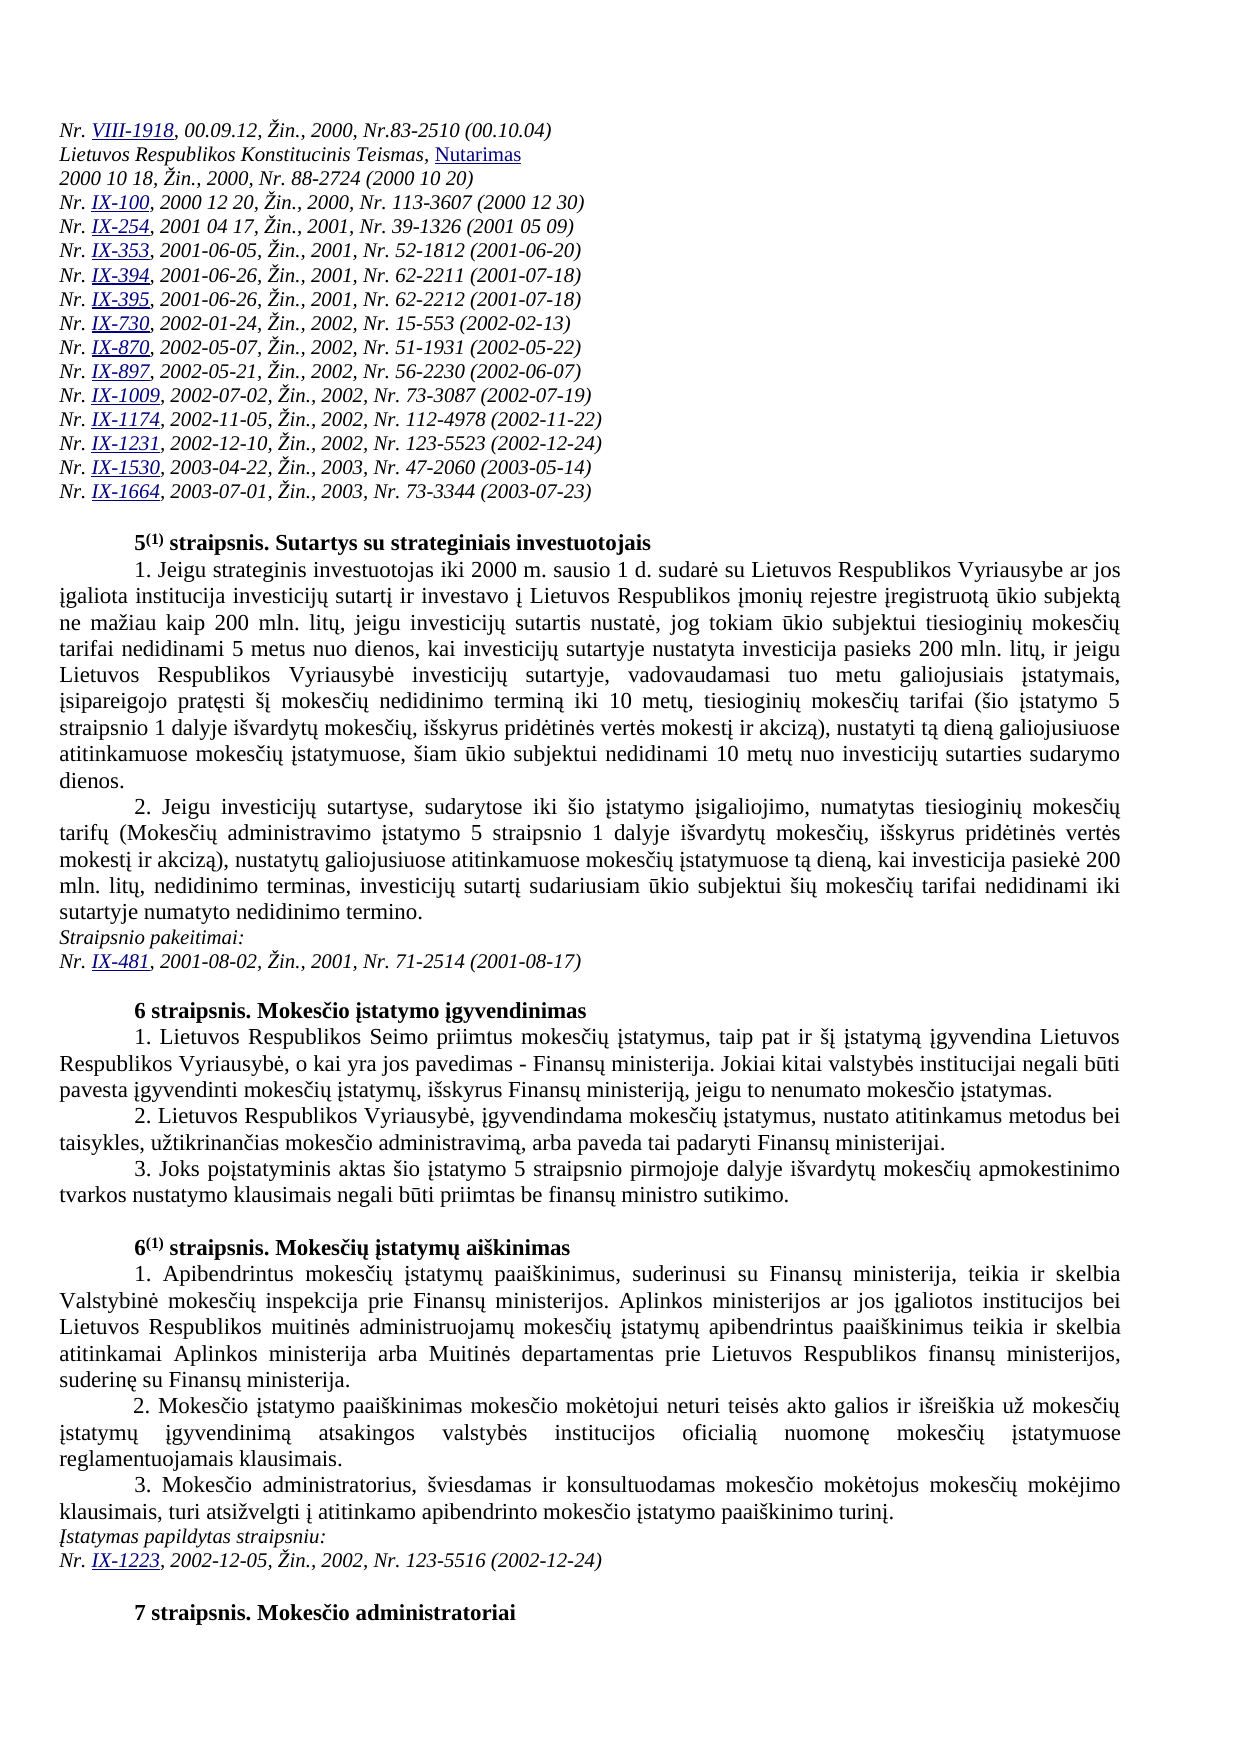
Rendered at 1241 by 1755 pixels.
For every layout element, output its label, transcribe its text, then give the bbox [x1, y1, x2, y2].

text Nr. IX-1664, 2003-07-01, Žin., 2003, Nr. 73-3344 (2003-07-23) [59, 479, 1122, 503]
text 1. Jeigu strateginis investuotojas iki 2000 m. sausio 1 d. sudarė su Lietuvos Respublikos Vyriausybe ar jos įgaliota institucija investicijų sutartį ir investavo į Lietuvos Respublikos įmonių rejestre įregistruotą ūkio subjektą ne mažiau kaip 200 mln. litų, jeigu investicijų sutartis nustatė, jog tokiam ūkio subjektui tiesioginių mokesčių tarifai nedidinami 5 metus nuo dienos, kai investicijų sutartyje nustatyta investicija pasieks 200 mln. litų, ir jeigu Lietuvos Respublikos Vyriausybė investicijų sutartyje, vadovaudamasi tuo metu galiojusiais įstatymais, įsipareigojo pratęsti šį mokesčių nedidinimo terminą iki 10 metų, tiesioginių mokesčių tarifai (šio įstatymo 5 straipsnio 1 dalyje išvardytų mokesčių, išskyrus pridėtinės vertės mokestį ir akcizą), nustatyti tą dieną galiojusiuose atitinkamuose mokesčių įstatymuose, šiam ūkio subjektui nedidinami 10 metų nuo investicijų sutarties sudarymo dienos. [59, 556, 1122, 793]
text Nr. IX-353, 2001-06-05, Žin., 2001, Nr. 52-1812 (2001-06-20) [59, 238, 1122, 262]
text 2000 10 18, Žin., 2000, Nr. 88-2724 (2000 10 20) [59, 166, 1122, 190]
text 7 straipsnis. Mokesčio administratoriai [59, 1598, 1122, 1625]
text Nr. IX-1174, 2002-11-05, Žin., 2002, Nr. 112-4978 (2002-11-22) [59, 407, 1122, 431]
subtitle Nr. IX-254, 2001 04 17, Žin., 2001, Nr. 39-1326 (2001 05 09) [59, 214, 1122, 238]
text Lietuvos Respublikos Konstitucinis Teismas, Nutarimas [59, 142, 1122, 166]
text Nr. VIII-1918, 00.09.12, Žin., 2000, Nr.83-2510 (00.10.04) [59, 118, 1122, 142]
text 6 straipsnis. Mokesčio įstatymo įgyvendinimas [59, 997, 1122, 1023]
text Nr. IX-394, 2001-06-26, Žin., 2001, Nr. 62-2211 (2001-07-18) [59, 262, 1122, 287]
text 6(1) straipsnis. Mokesčių įstatymų aiškinimas [59, 1234, 1122, 1261]
text 3. Joks poįstatyminis aktas šio įstatymo 5 straipsnio pirmojoje dalyje išvardytų mokesčių apmokestinimo tvarkos nustatymo klausimais negali būti priimtas be finansų ministro sutikimo. [59, 1155, 1122, 1208]
text 1. Apibendrintus mokesčių įstatymų paaiškinimus, suderinusi su Finansų ministerija, teikia ir skelbia Valstybinė mokesčių inspekcija prie Finansų ministerijos. Aplinkos ministerijos ar jos įgaliotos institucijos bei Lietuvos Respublikos muitinės administruojamų mokesčių įstatymų apibendrintus paaiškinimus teikia ir skelbia atitinkamai Aplinkos ministerija arba Muitinės departamentas prie Lietuvos Respublikos finansų ministerijos, suderinę su Finansų ministerija. [59, 1261, 1122, 1392]
text Nr. IX-730, 2002-01-24, Žin., 2002, Nr. 15-553 (2002-02-13) [59, 311, 1122, 335]
text Nr. IX-870, 2002-05-07, Žin., 2002, Nr. 51-1931 (2002-05-22) [59, 335, 1122, 359]
text Nr. IX-481, 2001-08-02, Žin., 2001, Nr. 71-2514 (2001-08-17) [59, 949, 1122, 973]
text 5(1) straipsnis. Sutartys su strateginiais investuotojais [59, 529, 1122, 556]
text 1. Lietuvos Respublikos Seimo priimtus mokesčių įstatymus, taip pat ir šį įstatymą įgyvendina Lietuvos Respublikos Vyriausybė, o kai yra jos pavedimas - Finansų ministerija. Jokiai kitai valstybės institucijai negali būti pavesta įgyvendinti mokesčių įstatymų, išskyrus Finansų ministeriją, jeigu to nenumato mokesčio įstatymas. [59, 1023, 1122, 1102]
text Nr. IX-100, 2000 12 20, Žin., 2000, Nr. 113-3607 (2000 12 30) [59, 190, 1122, 214]
text Nr. IX-1009, 2002-07-02, Žin., 2002, Nr. 73-3087 (2002-07-19) [59, 383, 1122, 407]
text 2. Mokesčio įstatymo paaiškinimas mokesčio mokėtojui neturi teisės akto galios ir išreiškia už mokesčių įstatymų įgyvendinimą atsakingos valstybės institucijos oficialią nuomonę mokesčių įstatymuose reglamentuojamais klausimais. [59, 1392, 1122, 1471]
text Straipsnio pakeitimai: [59, 925, 1122, 949]
text Įstatymas papildytas straipsniu: [59, 1524, 1122, 1548]
text 2. Lietuvos Respublikos Vyriausybė, įgyvendindama mokesčių įstatymus, nustato atitinkamus metodus bei taisykles, užtikrinančias mokesčio administravimą, arba paveda tai padaryti Finansų ministerijai. [59, 1102, 1122, 1155]
text Nr. IX-1231, 2002-12-10, Žin., 2002, Nr. 123-5523 (2002-12-24) [59, 431, 1122, 455]
text Nr. IX-1223, 2002-12-05, Žin., 2002, Nr. 123-5516 (2002-12-24) [59, 1548, 1122, 1572]
text 2. Jeigu investicijų sutartyse, sudarytose iki šio įstatymo įsigaliojimo, numatytas tiesioginių mokesčių tarifų (Mokesčių administravimo įstatymo 5 straipsnio 1 dalyje išvardytų mokesčių, išskyrus pridėtinės vertės mokestį ir akcizą), nustatytų galiojusiuose atitinkamuose mokesčių įstatymuose tą dieną, kai investicija pasiekė 200 mln. litų, nedidinimo terminas, investicijų sutartį sudariusiam ūkio subjektui šių mokesčių tarifai nedidinami iki sutartyje numatyto nedidinimo termino. [59, 793, 1122, 925]
text Nr. IX-1530, 2003-04-22, Žin., 2003, Nr. 47-2060 (2003-05-14) [59, 455, 1122, 479]
text 3. Mokesčio administratorius, šviesdamas ir konsultuodamas mokesčio mokėtojus mokesčių mokėjimo klausimais, turi atsižvelgti į atitinkamo apibendrinto mokesčio įstatymo paaiškinimo turinį. [59, 1471, 1122, 1524]
text Nr. IX-395, 2001-06-26, Žin., 2001, Nr. 62-2212 (2001-07-18) [59, 287, 1122, 311]
text Nr. IX-897, 2002-05-21, Žin., 2002, Nr. 56-2230 (2002-06-07) [59, 359, 1122, 383]
